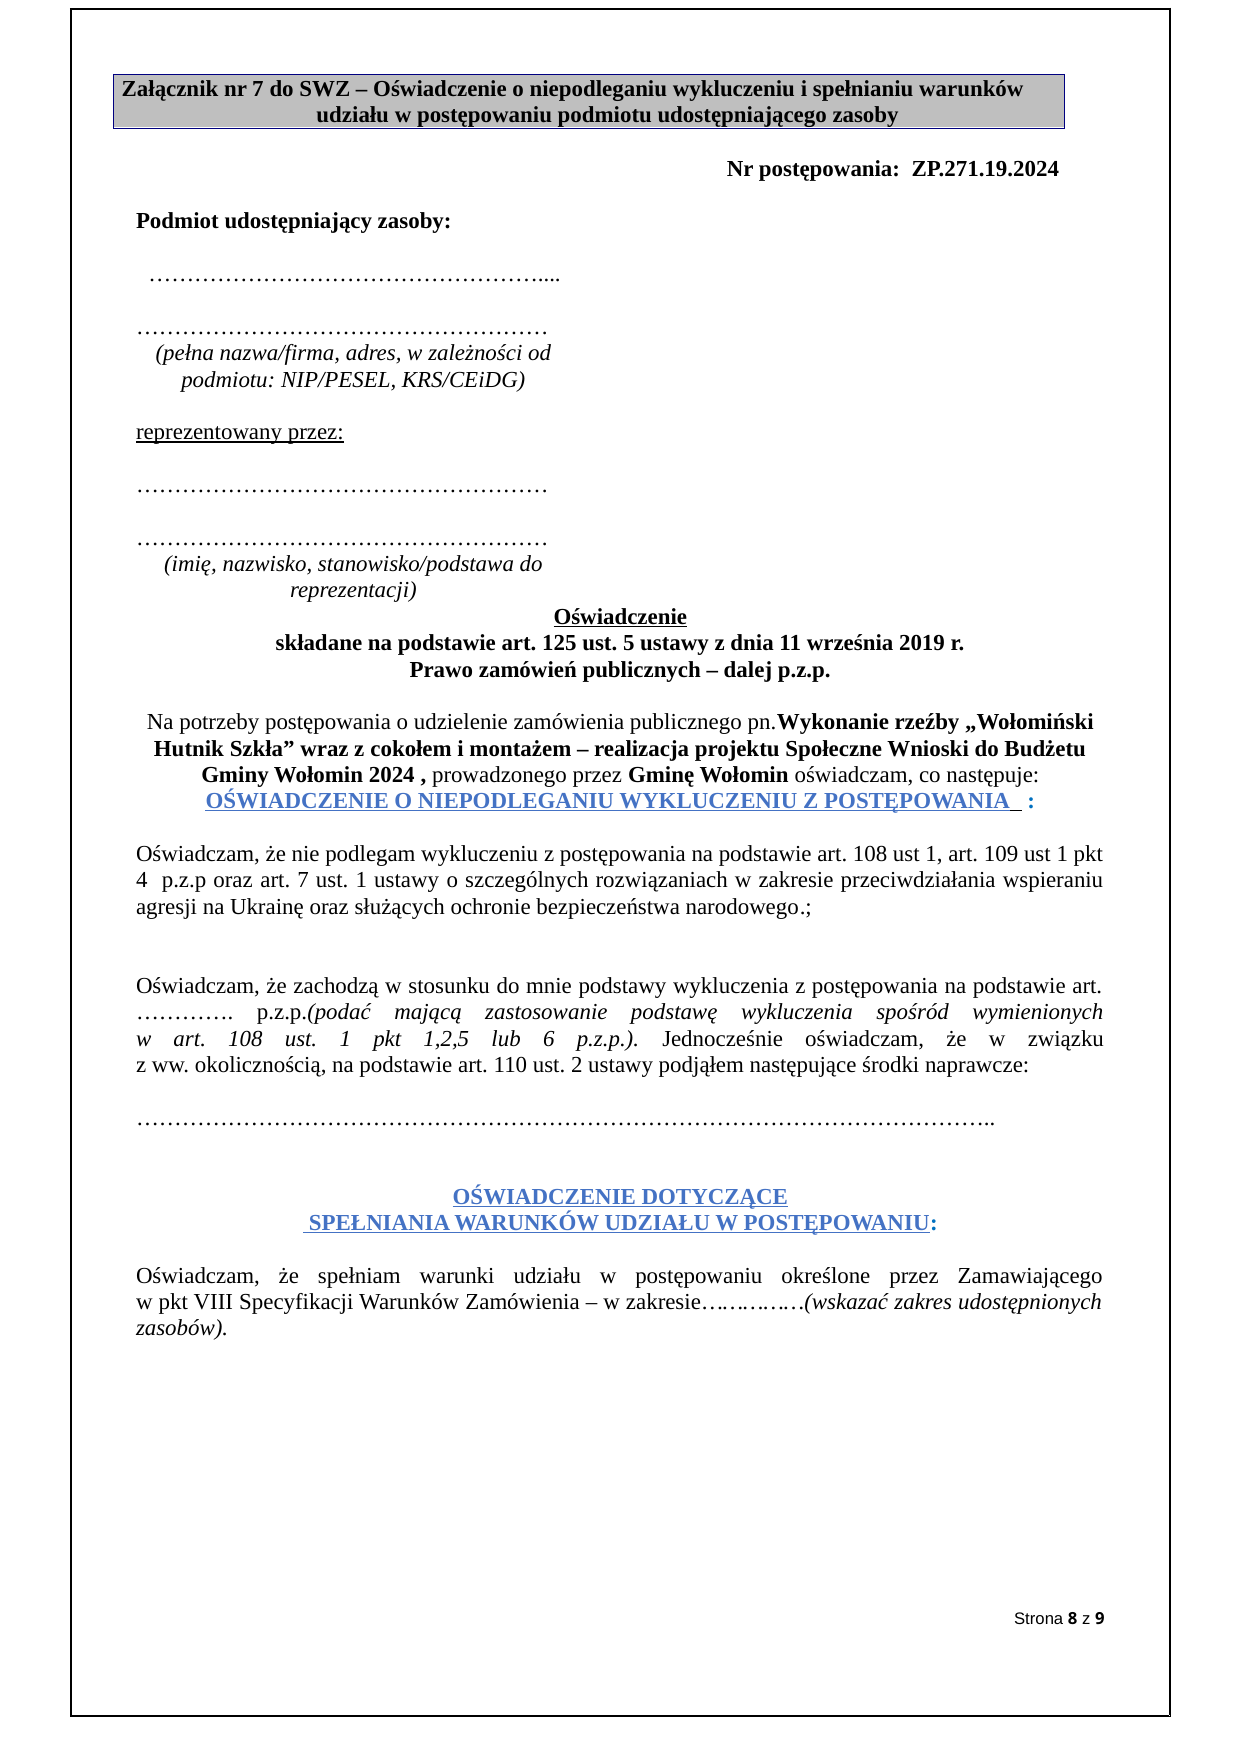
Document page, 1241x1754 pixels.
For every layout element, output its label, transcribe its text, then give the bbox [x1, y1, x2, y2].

text ……………………………………………… [136, 524, 573, 550]
text (imię, nazwisko, stanowisko/podstawa do reprezentacji) [136, 550, 573, 603]
text składane na podstawie art. 125 ust. 5 ustawy z dnia 11 września 2019 r. [136, 629, 1104, 656]
text ……………………………………………… [136, 471, 573, 497]
text …………………………………………….... [136, 260, 573, 287]
text Prawo zamówień publicznych – dalej p.z.p. [136, 656, 1104, 682]
text Oświadczam, że spełniam warunki udziału w postępowaniu określone przez Zamawiającego w pkt VIII Specyfikacji Warunków Zamówienia – w zakresie……………(wskazać zakres udostępnionych zasobów). [136, 1262, 1104, 1341]
text Oświadczenie [136, 603, 1104, 629]
table_header Załącznik nr 7 do SWZ – Oświadczenie o niepodleganiu wykluczeniu i spełnianiu warunków udziału w postępowaniu podmiotu udostępniającego zasoby [114, 75, 1064, 127]
text Na potrzeby postępowania o udzielenie zamówienia publicznego pn.Wykonanie rzeźby „Wołomiński Hutnik Szkła” wraz z cokołem i montażem – realizacja projektu Społeczne Wnioski do Budżetu Gminy Wołomin 2024 , prowadzonego przez Gminę Wołomin oświadczam, co następuje: [136, 708, 1104, 787]
text reprezentowany przez: [136, 418, 573, 445]
text Oświadczam, że nie podlegam wykluczeniu z postępowania na podstawie art. 108 ust 1, art. 109 ust 1 pkt 4 p.z.p oraz art. 7 ust. 1 ustawy o szczególnych rozwiązaniach w zakresie przeciwdziałania wspieraniu agresji na Ukrainę oraz służących ochronie bezpieczeństwa narodowego.; [136, 840, 1104, 919]
text ………………………………………………………………………………………………….. [136, 1104, 1104, 1130]
text Podmiot udostępniający zasoby: [136, 208, 573, 234]
text SPEŁNIANIA WARUNKÓW UDZIAŁU W POSTĘPOWANIU: [136, 1209, 1104, 1235]
text Oświadczam, że zachodzą w stosunku do mnie podstawy wykluczenia z postępowania na podstawie art. …………. p.z.p.(podać mającą zastosowanie podstawę wykluczenia spośród wymienionych w art. 108 ust. 1 pkt 1,2,5 lub 6 p.z.p.). Jednocześnie oświadczam, że w związku z ww. okolicznością, na podstawie art. 110 ust. 2 ustawy podjąłem następujące środki naprawcze: [136, 972, 1104, 1077]
text Nr postępowania: ZP.271.19.2024 [136, 155, 1104, 181]
text OŚWIADCZENIE DOTYCZĄCE [136, 1183, 1104, 1209]
text OŚWIADCZENIE O NIEPODLEGANIU WYKLUCZENIU Z POSTĘPOWANIA : [136, 787, 1104, 814]
text ……………………………………………… [136, 313, 573, 339]
text (pełna nazwa/firma, adres, w zależności od podmiotu: NIP/PESEL, KRS/CEiDG) [136, 339, 573, 392]
